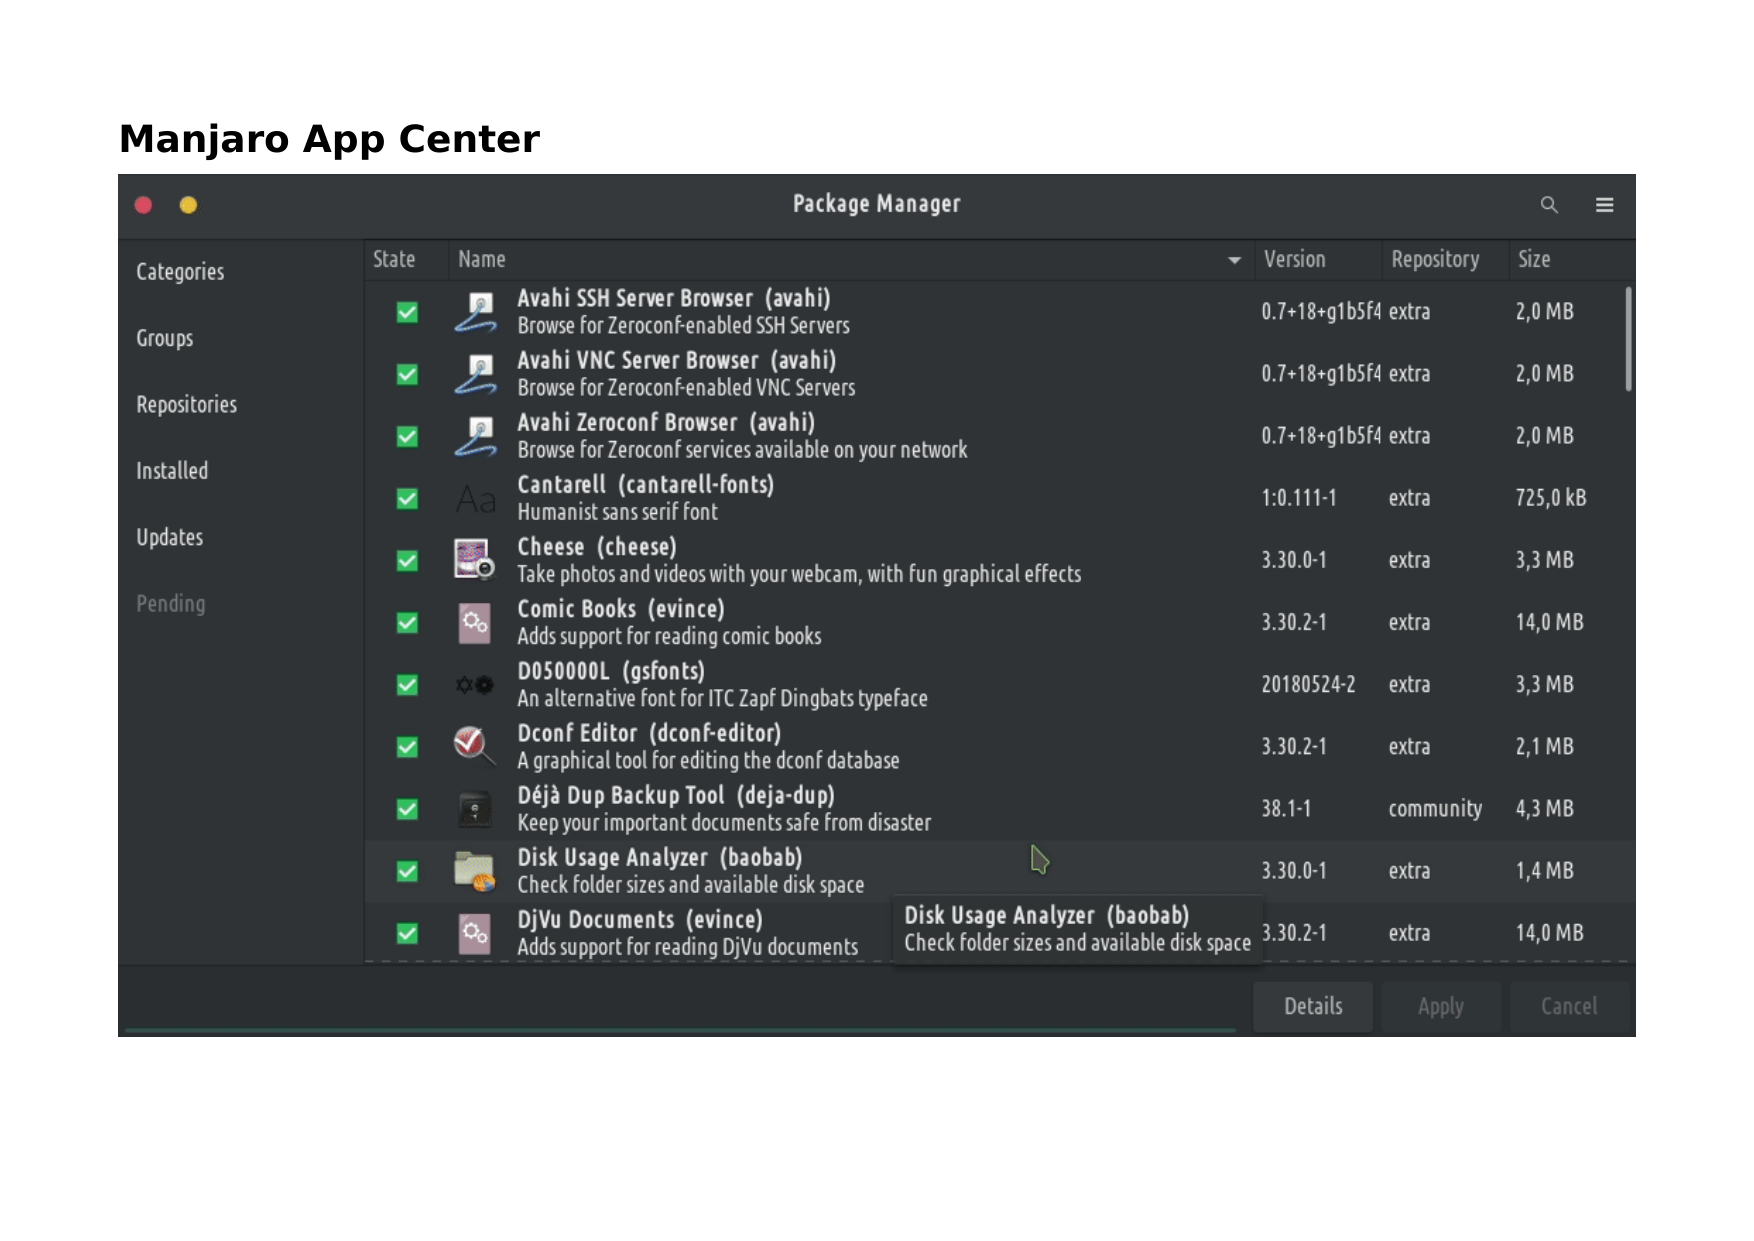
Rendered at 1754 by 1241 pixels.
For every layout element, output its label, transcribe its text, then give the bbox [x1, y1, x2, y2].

picture [118, 174, 1636, 1037]
subtitle Manjaro App Center [118, 118, 1636, 162]
